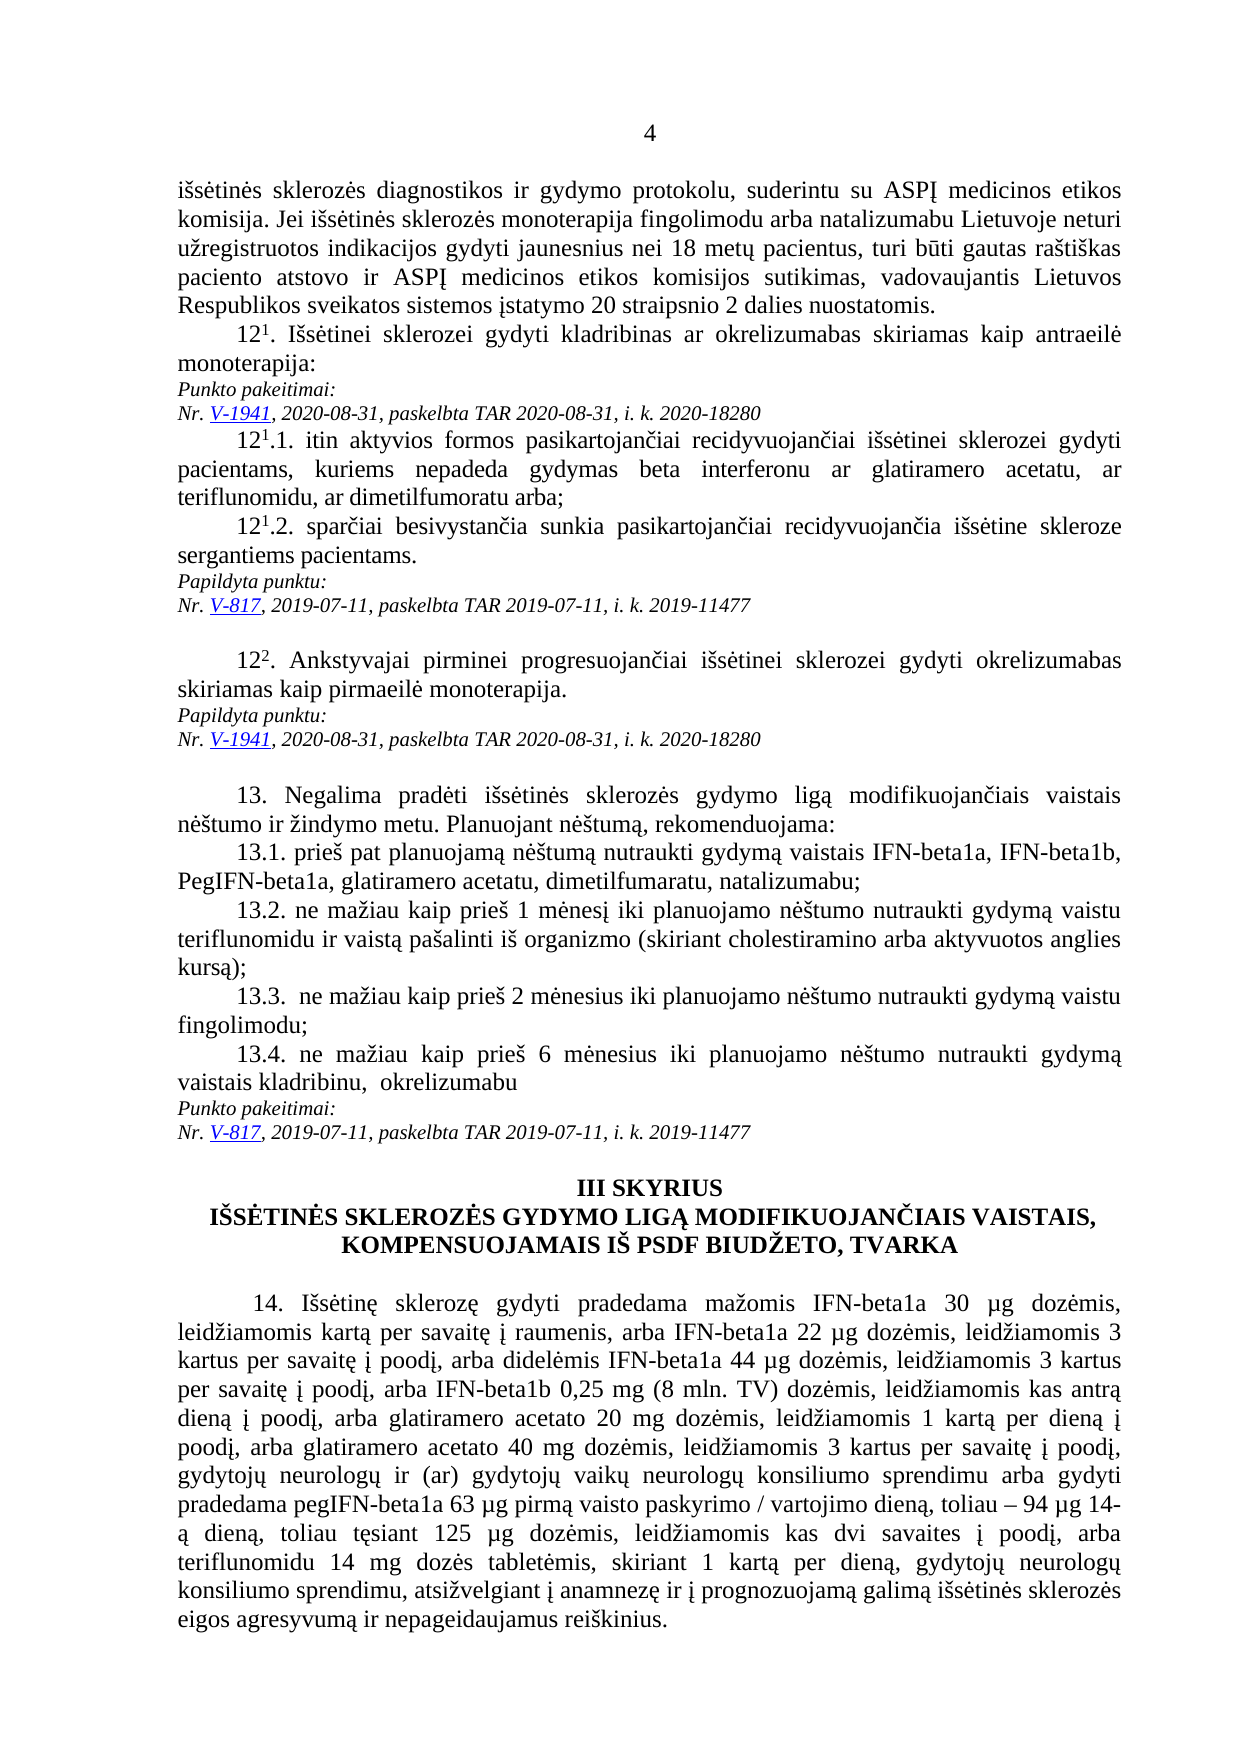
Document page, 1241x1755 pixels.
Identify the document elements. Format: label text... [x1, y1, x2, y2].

text 121.2. sparčiai besivystančia sunkia pasikartojančiai recidyvuojančia išsėtine skleroze sergantiems pacientams. [177, 511, 1122, 569]
text IŠSĖTINĖS SKLEROZĖS GYDYMO LIGĄ MODIFIKUOJANČIAIS VAISTAIS, KOMPENSUOJAMAIS IŠ PSDF BIUDŽETO, TVARKA [177, 1202, 1122, 1259]
text III SKYRIUS [177, 1173, 1122, 1202]
text 121.1. itin aktyvios formos pasikartojančiai recidyvuojančiai išsėtinei sklerozei gydyti pacientams, kuriems nepadeda gydymas beta interferonu ar glatiramero acetatu, ar teriflunomidu, ar dimetilfumoratu arba; [177, 425, 1122, 511]
text 13.3. ne mažiau kaip prieš 2 mėnesius iki planuojamo nėštumo nutraukti gydymą vaistu fingolimodu; [177, 981, 1122, 1039]
text 122. Ankstyvajai pirminei progresuojančiai išsėtinei sklerozei gydyti okrelizumabas skiriamas kaip pirmaeilė monoterapija. [177, 646, 1122, 703]
text 13.1. prieš pat planuojamą nėštumą nutraukti gydymą vaistais IFN-beta1a, IFN-beta1b, PegIFN-beta1a, glatiramero acetatu, dimetilfumaratu, natalizumabu; [177, 837, 1122, 895]
text Punkto pakeitimai: [177, 1096, 1122, 1120]
text Nr. V-1941, 2020-08-31, paskelbta TAR 2020-08-31, i. k. 2020-18280 [177, 401, 1122, 425]
text Punkto pakeitimai: [177, 377, 1122, 401]
text Nr. V-817, 2019-07-11, paskelbta TAR 2019-07-11, i. k. 2019-11477 [177, 1120, 1122, 1144]
text 121. Išsėtinei sklerozei gydyti kladribinas ar okrelizumabas skiriamas kaip antraeilė monoterapija: [177, 319, 1122, 377]
text 14. Išsėtinę sklerozę gydyti pradedama mažomis IFN-beta1a 30 µg dozėmis, leidžiamomis kartą per savaitę į raumenis, arba IFN-beta1a 22 µg dozėmis, leidžiamomis 3 kartus per savaitę į poodį, arba didelėmis IFN-beta1a 44 µg dozėmis, leidžiamomis 3 kartus per savaitę į poodį, arba IFN-beta1b 0,25 mg (8 mln. TV) dozėmis, leidžiamomis kas antrą dieną į poodį, arba glatiramero acetato 20 mg dozėmis, leidžiamomis 1 kartą per dieną į poodį, arba glatiramero acetato 40 mg dozėmis, leidžiamomis 3 kartus per savaitę į poodį, gydytojų neurologų ir (ar) gydytojų vaikų neurologų konsiliumo sprendimu arba gydyti pradedama pegIFN-beta1a 63 µg pirmą vaisto paskyrimo / vartojimo dieną, toliau – 94 µg 14-ą dieną, toliau tęsiant 125 µg dozėmis, leidžiamomis kas dvi savaites į poodį, arba teriflunomidu 14 mg dozės tabletėmis, skiriant 1 kartą per dieną, gydytojų neurologų konsiliumo sprendimu, atsižvelgiant į anamnezę ir į prognozuojamą galimą išsėtinės sklerozės eigos agresyvumą ir nepageidaujamus reiškinius. [177, 1288, 1122, 1633]
text 13. Negalima pradėti išsėtinės sklerozės gydymo ligą modifikuojančiais vaistais nėštumo ir žindymo metu. Planuojant nėštumą, rekomenduojama: [177, 780, 1122, 837]
text išsėtinės sklerozės diagnostikos ir gydymo protokolu, suderintu su ASPĮ medicinos etikos komisija. Jei išsėtinės sklerozės monoterapija fingolimodu arba natalizumabu Lietuvoje neturi užregistruotos indikacijos gydyti jaunesnius nei 18 metų pacientus, turi būti gautas raštiškas paciento atstovo ir ASPĮ medicinos etikos komisijos sutikimas, vadovaujantis Lietuvos Respublikos sveikatos sistemos įstatymo 20 straipsnio 2 dalies nuostatomis. [177, 176, 1122, 319]
text Papildyta punktu: [177, 703, 1122, 727]
text Nr. V-817, 2019-07-11, paskelbta TAR 2019-07-11, i. k. 2019-11477 [177, 593, 1122, 617]
text Papildyta punktu: [177, 569, 1122, 593]
text 13.2. ne mažiau kaip prieš 1 mėnesį iki planuojamo nėštumo nutraukti gydymą vaistu teriflunomidu ir vaistą pašalinti iš organizmo (skiriant cholestiramino arba aktyvuotos anglies kursą); [177, 895, 1122, 981]
text Nr. V-1941, 2020-08-31, paskelbta TAR 2020-08-31, i. k. 2020-18280 [177, 727, 1122, 751]
text 13.4. ne mažiau kaip prieš 6 mėnesius iki planuojamo nėštumo nutraukti gydymą vaistais kladribinu, okrelizumabu [177, 1039, 1122, 1096]
